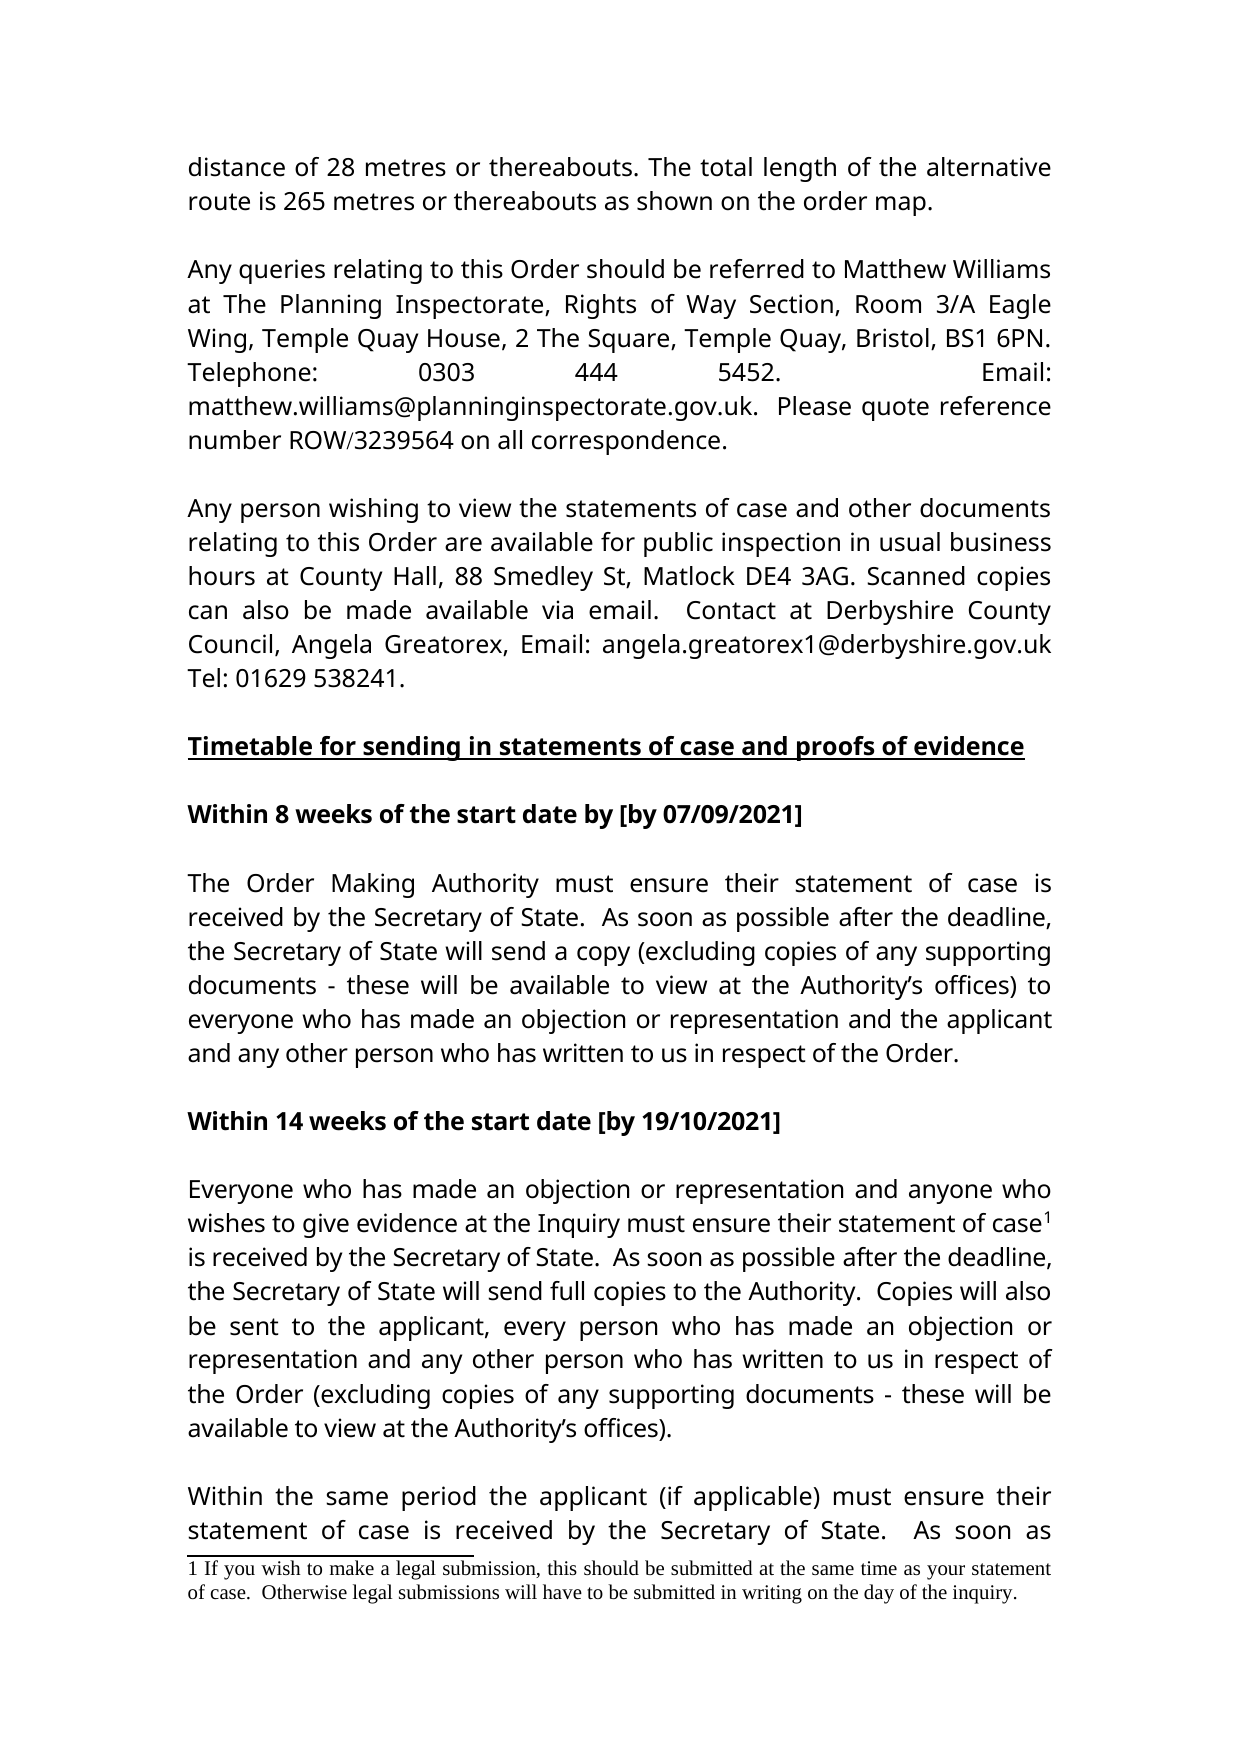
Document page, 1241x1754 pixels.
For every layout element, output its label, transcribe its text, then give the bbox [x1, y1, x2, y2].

text If you wish to make a legal submission, this should be submitted at the same time as your statement of case. Otherwise legal submissions will have to be submitted in writing on the day of the inquiry. [187, 1556, 1053, 1604]
text Within the same period the applicant (if applicable) must ensure their statement of case is received by the Secretary of State. As soon as [187, 1478, 1053, 1547]
text Within 8 weeks of the start date by [by 07/09/2021] [187, 797, 1053, 831]
text The Order Making Authority must ensure their statement of case is received by the Secretary of State. As soon as possible after the deadline, the Secretary of State will send a copy (excluding copies of any supporting documents - these will be available to view at the Authority’s offices) to everyone who has made an objection or representation and the applicant and any other person who has written to us in respect of the Order. [187, 865, 1053, 1070]
text Everyone who has made an objection or representation and anyone who wishes to give evidence at the Inquiry must ensure their statement of case is received by the Secretary of State. As soon as possible after the deadline, the Secretary of State will send full copies to the Authority. Copies will also be sent to the applicant, every person who has made an objection or representation and any other person who has written to us in respect of the Order (excluding copies of any supporting documents - these will be available to view at the Authority’s offices). [187, 1172, 1053, 1444]
text Any person wishing to view the statements of case and other documents relating to this Order are available for public inspection in usual business hours at County Hall, 88 Smedley St, Matlock DE4 3AG. Scanned copies can also be made available via email. Contact at Derbyshire County Council, Angela Greatorex, Email: angela.greatorex1@derbyshire.gov.uk Tel: 01629 538241. [187, 491, 1053, 695]
text Timetable for sending in statements of case and proofs of evidence [187, 729, 1053, 763]
text Within 14 weeks of the start date [by 19/10/2021] [187, 1104, 1053, 1138]
text distance of 28 metres or thereabouts. The total length of the alternative route is 265 metres or thereabouts as shown on the order map. [187, 150, 1053, 218]
text Any queries relating to this Order should be referred to Matthew Williams at The Planning Inspectorate, Rights of Way Section, Room 3/A Eagle Wing, Temple Quay House, 2 The Square, Temple Quay, Bristol, BS1 6PN. Telephone: 0303 444 5452. Email: matthew.williams@planninginspectorate.gov.uk. Please quote reference number ROW/3239564 on all correspondence. [187, 252, 1053, 457]
